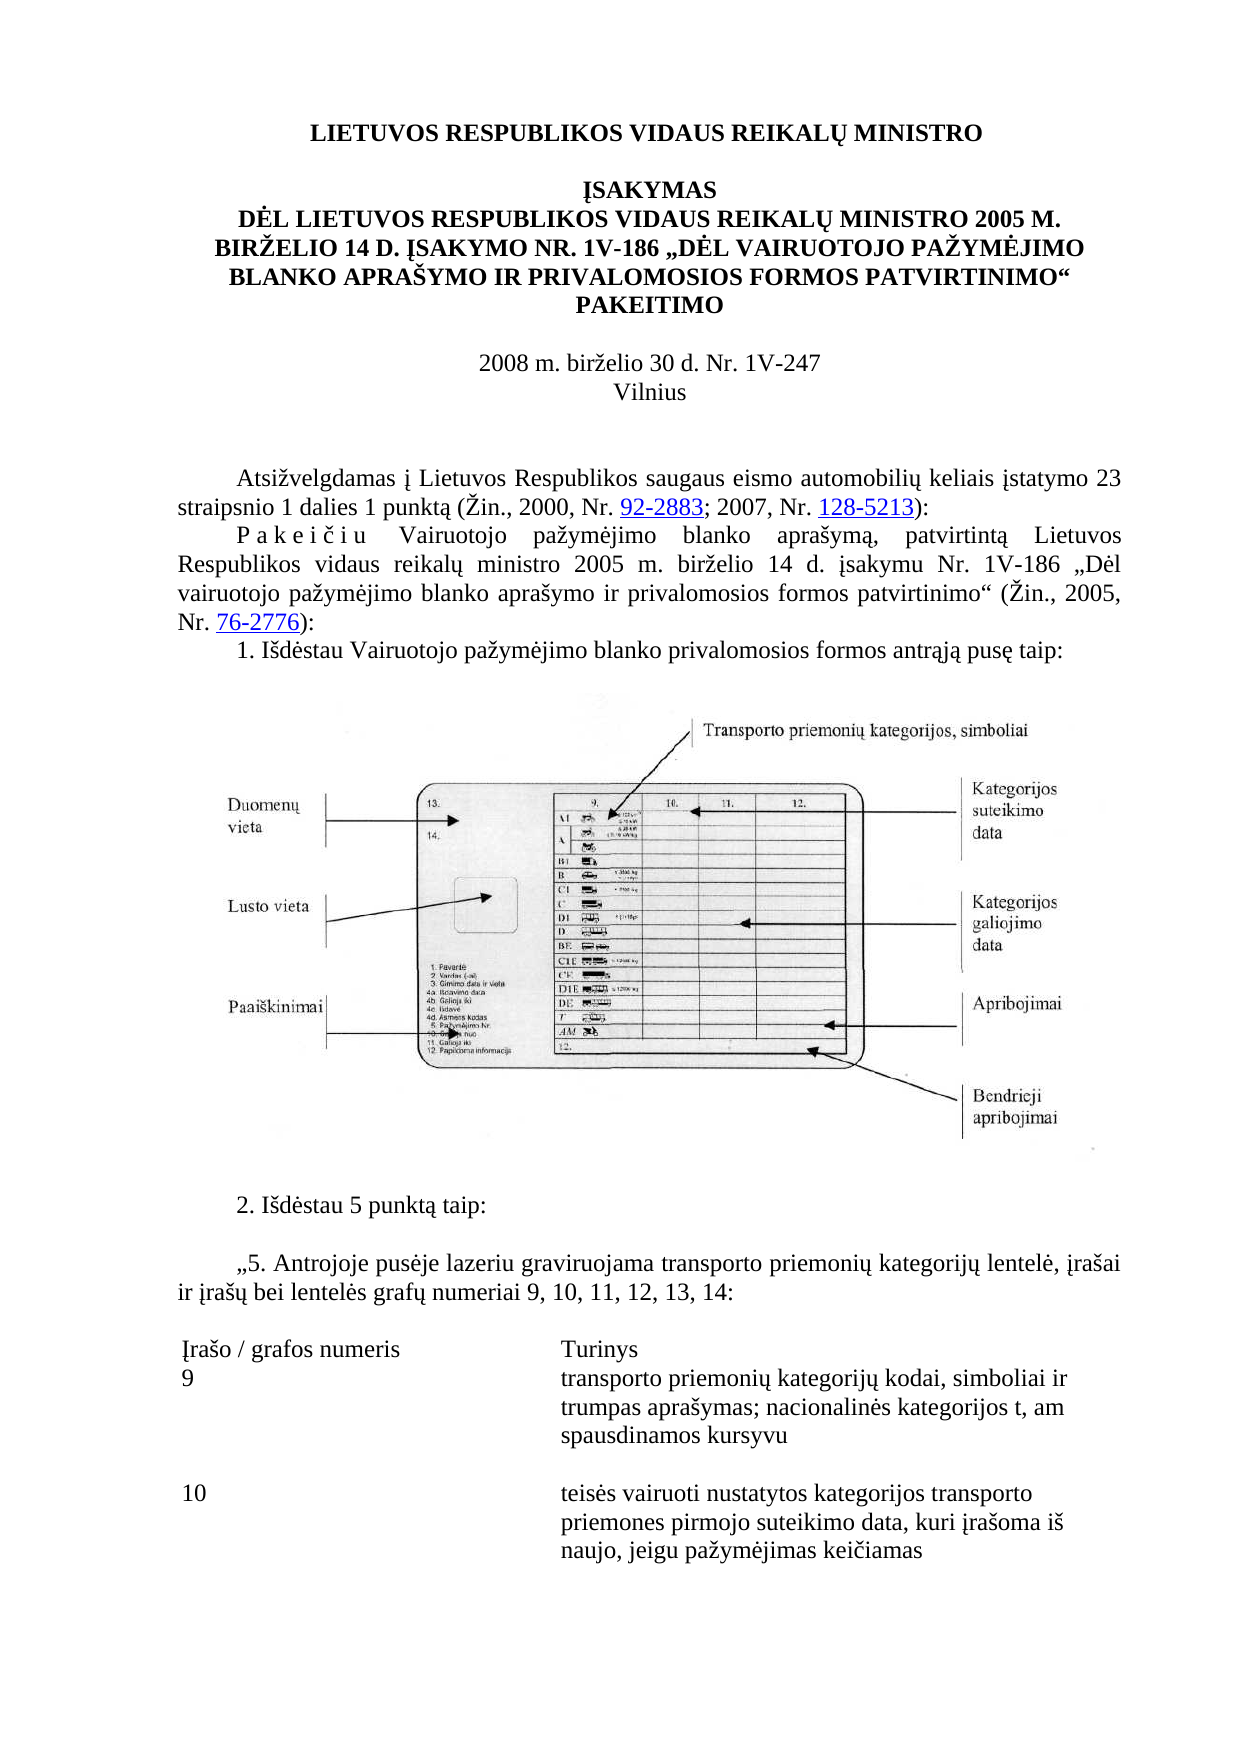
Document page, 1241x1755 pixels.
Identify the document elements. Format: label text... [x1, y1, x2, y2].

table_cell [177, 1449, 556, 1478]
table_cell [177, 1564, 556, 1593]
table_cell 9 [177, 1363, 556, 1449]
text Pakeičiu Vairuotojo pažymėjimo blanko aprašymą, patvirtintą Lietuvos Respublikos vidaus reikalų ministro 2005 m. birželio 14 d. įsakymu Nr. 1V-186 „Dėl vairuotojo pažymėjimo blanko aprašymo ir privalomosios formos patvirtinimo“ (Žin., 2005, Nr. 76-2776): [177, 521, 1122, 636]
table_header Turinys [556, 1334, 1122, 1363]
text 2. Išdėstau 5 punktą taip: [177, 1191, 1122, 1219]
text Vilnius [177, 377, 1122, 406]
text DĖL LIETUVOS RESPUBLIKOS VIDAUS REIKALŲ MINISTRO 2005 M. BIRŽELIO 14 D. ĮSAKYMO NR. 1V-186 „DĖL VAIRUOTOJO PAŽYMĖJIMO BLANKO APRAŠYMO IR PRIVALOMOSIOS FORMOS PATVIRTINIMO“ PAKEITIMO [177, 204, 1122, 319]
table_cell [556, 1564, 1122, 1593]
text LIETUVOS RESPUBLIKOS VIDAUS REIKALŲ MINISTRO [177, 118, 1122, 147]
text „5. Antrojoje pusėje lazeriu graviruojama transporto priemonių kategorijų lentelė, įrašai ir įrašų bei lentelės grafų numeriai 9, 10, 11, 12, 13, 14: [177, 1248, 1122, 1306]
table_cell teisės vairuoti nustatytos kategorijos transporto priemones pirmojo suteikimo data, kuri įrašoma iš naujo, jeigu pažymėjimas keičiamas [556, 1478, 1122, 1564]
text 2008 m. birželio 30 d. Nr. 1V-247 [177, 348, 1122, 377]
table_cell [556, 1449, 1122, 1478]
table_cell 10 [177, 1478, 556, 1564]
table_cell transporto priemonių kategorijų kodai, simboliai ir trumpas aprašymas; nacionalinės kategorijos t, am spausdinamos kursyvu [556, 1363, 1122, 1449]
table_header Įrašo / grafos numeris [177, 1334, 556, 1363]
text ĮSAKYMAS [177, 176, 1122, 204]
text 1. Išdėstau Vairuotojo pažymėjimo blanko privalomosios formos antrąją pusę taip: [177, 636, 1122, 664]
text Atsižvelgdamas į Lietuvos Respublikos saugaus eismo automobilių keliais įstatymo 23 straipsnio 1 dalies 1 punktą (Žin., 2000, Nr. 92-2883; 2007, Nr. 128-5213): [177, 463, 1122, 521]
